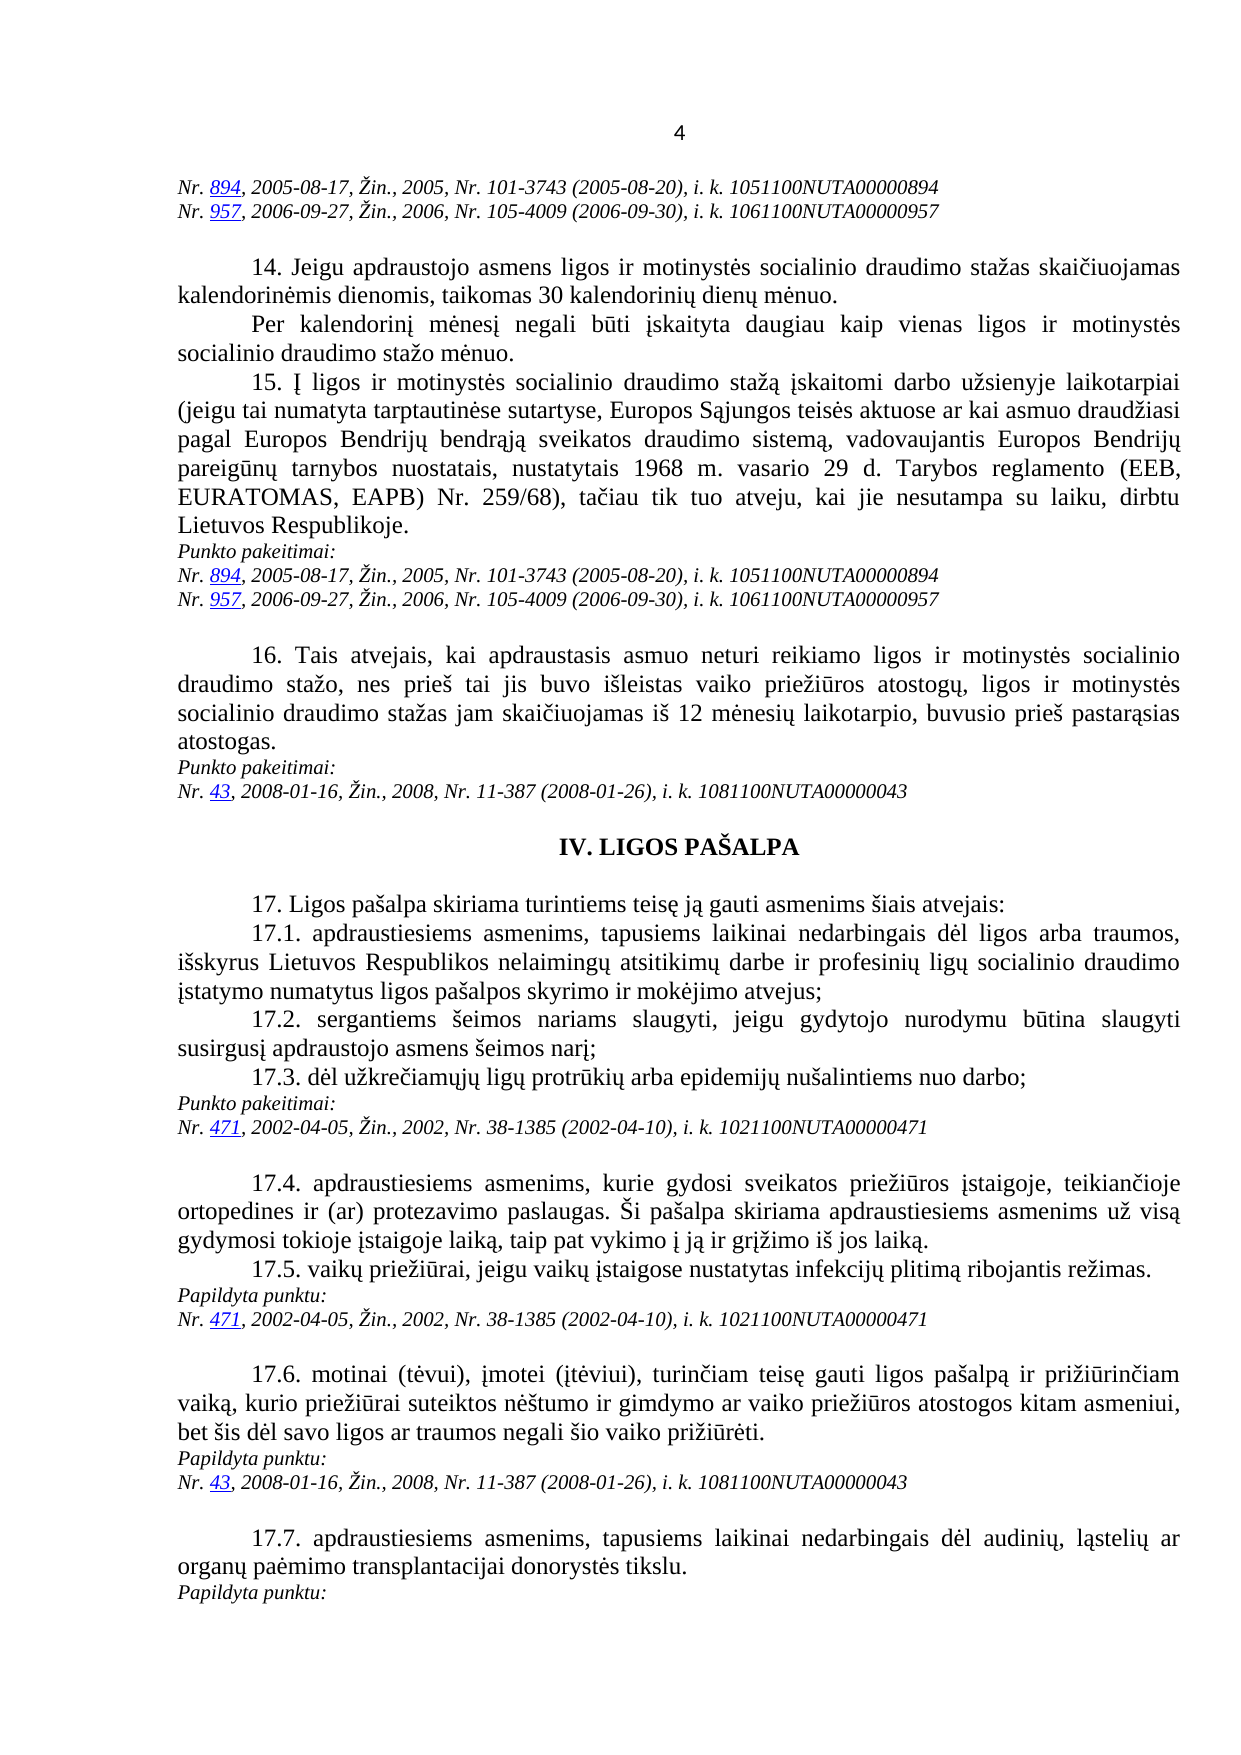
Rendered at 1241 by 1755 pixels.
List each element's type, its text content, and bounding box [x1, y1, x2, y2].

text 17.2. sergantiems šeimos nariams slaugyti, jeigu gydytojo nurodymu būtina slaugyti susirgusį apdraustojo asmens šeimos narį; [177, 1004, 1181, 1062]
text Nr. 894, 2005-08-17, Žin., 2005, Nr. 101-3743 (2005-08-20), i. k. 1051100NUTA00000894 [177, 563, 1181, 587]
text Nr. 894, 2005-08-17, Žin., 2005, Nr. 101-3743 (2005-08-20), i. k. 1051100NUTA00000894 [177, 175, 1181, 199]
text Papildyta punktu: [177, 1446, 1181, 1470]
text Punkto pakeitimai: [177, 1091, 1181, 1115]
text Punkto pakeitimai: [177, 539, 1181, 563]
text 16. Tais atvejais, kai apdraustasis asmuo neturi reikiamo ligos ir motinystės socialinio draudimo stažo, nes prieš tai jis buvo išleistas vaiko priežiūros atostogų, ligos ir motinystės socialinio draudimo stažas jam skaičiuojamas iš 12 mėnesių laikotarpio, buvusio prieš pastarąsias atostogas. [177, 640, 1181, 755]
text Per kalendorinį mėnesį negali būti įskaityta daugiau kaip vienas ligos ir motinystės socialinio draudimo stažo mėnuo. [177, 309, 1181, 367]
text 17.4. apdraustiesiems asmenims, kurie gydosi sveikatos priežiūros įstaigoje, teikiančioje ortopedines ir (ar) protezavimo paslaugas. Ši pašalpa skiriama apdraustiesiems asmenims už visą gydymosi tokioje įstaigoje laiką, taip pat vykimo į ją ir grįžimo iš jos laiką. [177, 1168, 1181, 1254]
text 17.1. apdraustiesiems asmenims, tapusiems laikinai nedarbingais dėl ligos arba traumos, išskyrus Lietuvos Respublikos nelaimingų atsitikimų darbe ir profesinių ligų socialinio draudimo įstatymo numatytus ligos pašalpos skyrimo ir mokėjimo atvejus; [177, 918, 1181, 1004]
text Nr. 43, 2008-01-16, Žin., 2008, Nr. 11-387 (2008-01-26), i. k. 1081100NUTA00000043 [177, 779, 1181, 803]
text Nr. 43, 2008-01-16, Žin., 2008, Nr. 11-387 (2008-01-26), i. k. 1081100NUTA00000043 [177, 1470, 1181, 1494]
text 17.6. motinai (tėvui), įmotei (įtėviui), turinčiam teisę gauti ligos pašalpą ir prižiūrinčiam vaiką, kurio priežiūrai suteiktos nėštumo ir gimdymo ar vaiko priežiūros atostogos kitam asmeniui, bet šis dėl savo ligos ar traumos negali šio vaiko prižiūrėti. [177, 1359, 1181, 1446]
text Nr. 471, 2002-04-05, Žin., 2002, Nr. 38-1385 (2002-04-10), i. k. 1021100NUTA00000471 [177, 1307, 1181, 1331]
text 17.7. apdraustiesiems asmenims, tapusiems laikinai nedarbingais dėl audinių, ląstelių ar organų paėmimo transplantacijai donorystės tikslu. [177, 1523, 1181, 1580]
text 15. Į ligos ir motinystės socialinio draudimo stažą įskaitomi darbo užsienyje laikotarpiai (jeigu tai numatyta tarptautinėse sutartyse, Europos Sąjungos teisės aktuose ar kai asmuo draudžiasi pagal Europos Bendrijų bendrąją sveikatos draudimo sistemą, vadovaujantis Europos Bendrijų pareigūnų tarnybos nuostatais, nustatytais 1968 m. vasario 29 d. Tarybos reglamento (EEB, EURATOMAS, EAPB) Nr. 259/68), tačiau tik tuo atveju, kai jie nesutampa su laiku, dirbtu Lietuvos Respublikoje. [177, 367, 1181, 539]
text Nr. 957, 2006-09-27, Žin., 2006, Nr. 105-4009 (2006-09-30), i. k. 1061100NUTA00000957 [177, 199, 1181, 223]
text Nr. 957, 2006-09-27, Žin., 2006, Nr. 105-4009 (2006-09-30), i. k. 1061100NUTA00000957 [177, 587, 1181, 611]
text IV. LIGOS PAŠALPA [177, 832, 1181, 861]
text 17. Ligos pašalpa skiriama turintiems teisę ją gauti asmenims šiais atvejais: [177, 889, 1181, 918]
text Punkto pakeitimai: [177, 755, 1181, 779]
text 17.5. vaikų priežiūrai, jeigu vaikų įstaigose nustatytas infekcijų plitimą ribojantis režimas. [177, 1254, 1181, 1283]
text 17.3. dėl užkrečiamųjų ligų protrūkių arba epidemijų nušalintiems nuo darbo; [177, 1062, 1181, 1091]
text Papildyta punktu: [177, 1580, 1181, 1604]
text Papildyta punktu: [177, 1283, 1181, 1307]
text Nr. 471, 2002-04-05, Žin., 2002, Nr. 38-1385 (2002-04-10), i. k. 1021100NUTA00000471 [177, 1115, 1181, 1139]
text 14. Jeigu apdraustojo asmens ligos ir motinystės socialinio draudimo stažas skaičiuojamas kalendorinėmis dienomis, taikomas 30 kalendorinių dienų mėnuo. [177, 252, 1181, 309]
